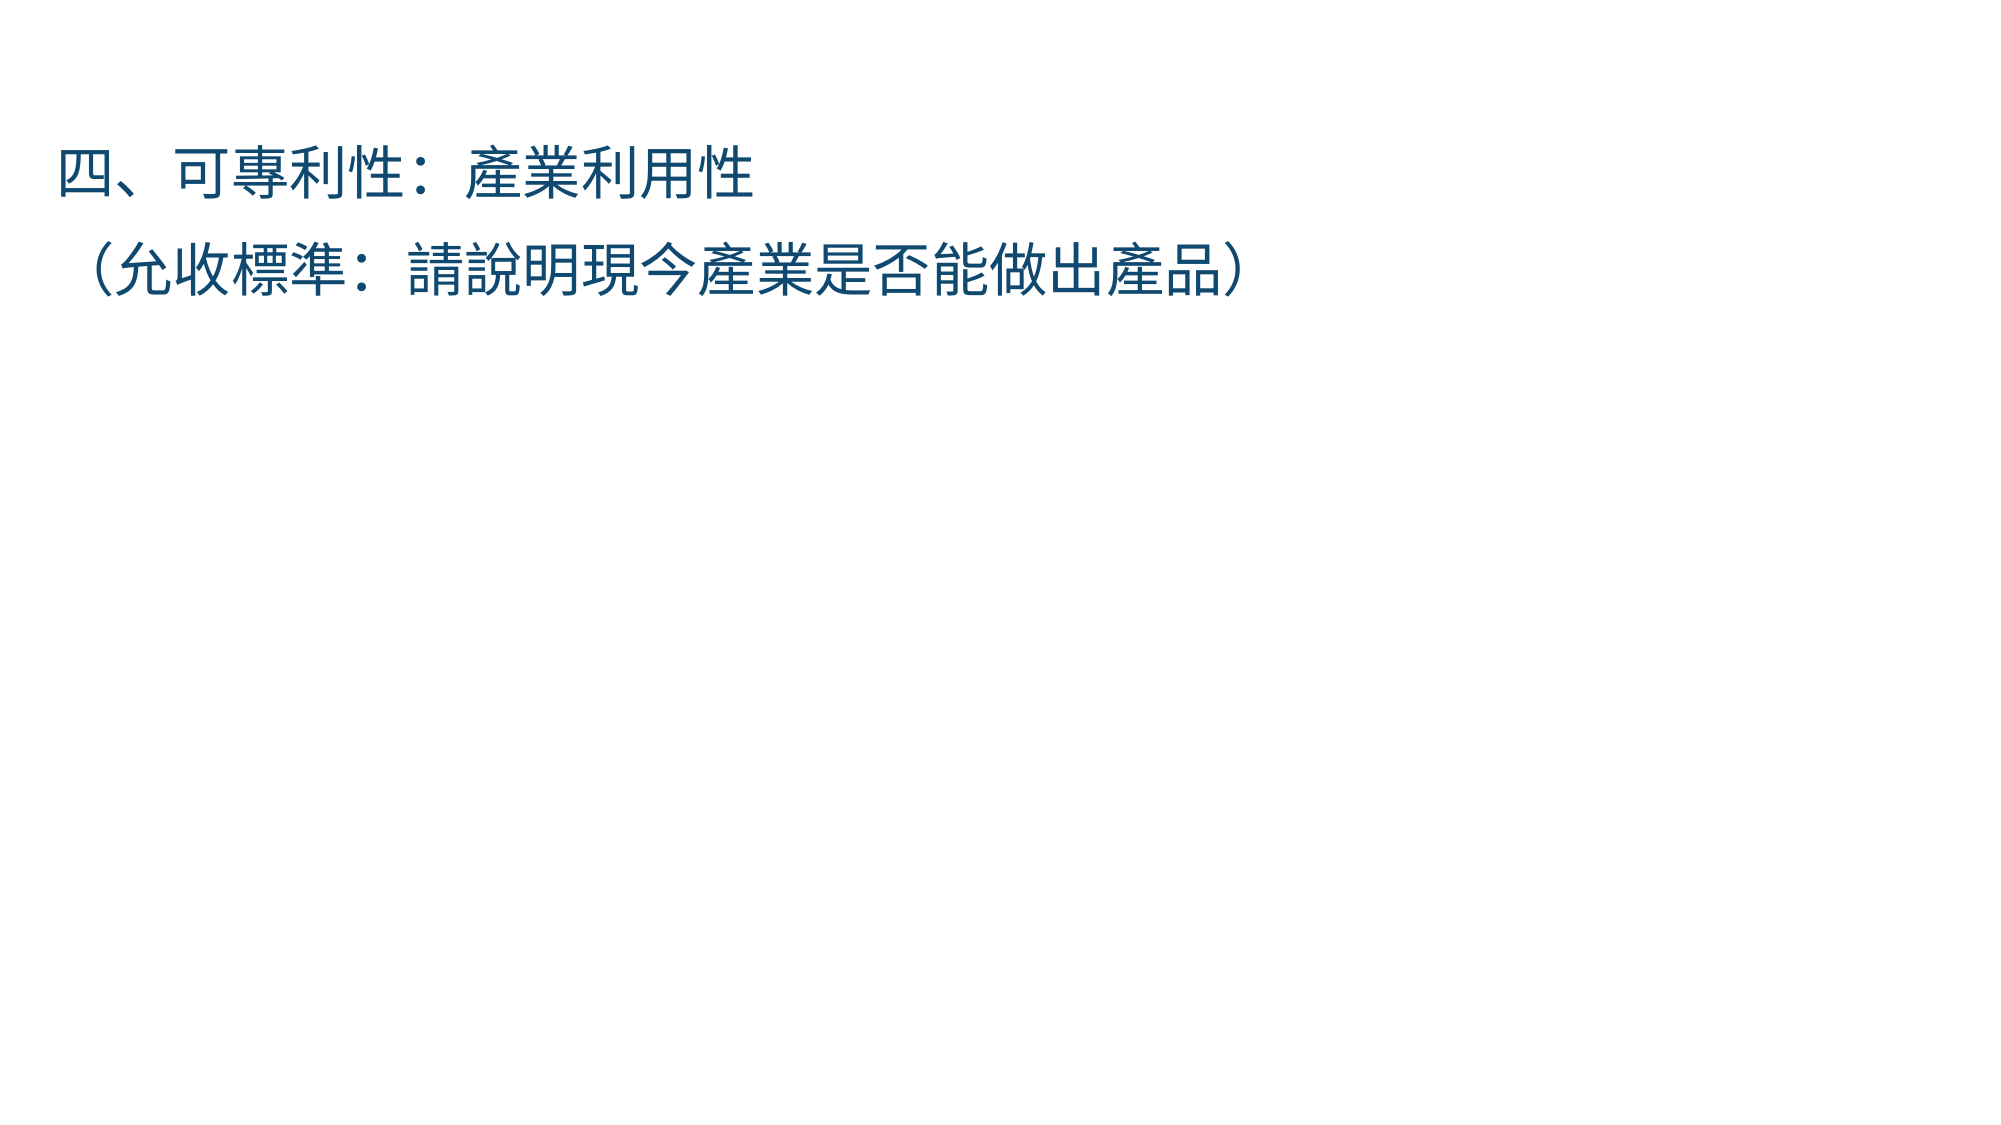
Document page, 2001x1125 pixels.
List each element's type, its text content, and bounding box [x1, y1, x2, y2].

text 四、可專利性：產業利用性 [56, 147, 843, 206]
text （允收標準：請說明現今產業是否能做出產品） [56, 245, 1446, 303]
picture [0, 0, 2001, 1125]
